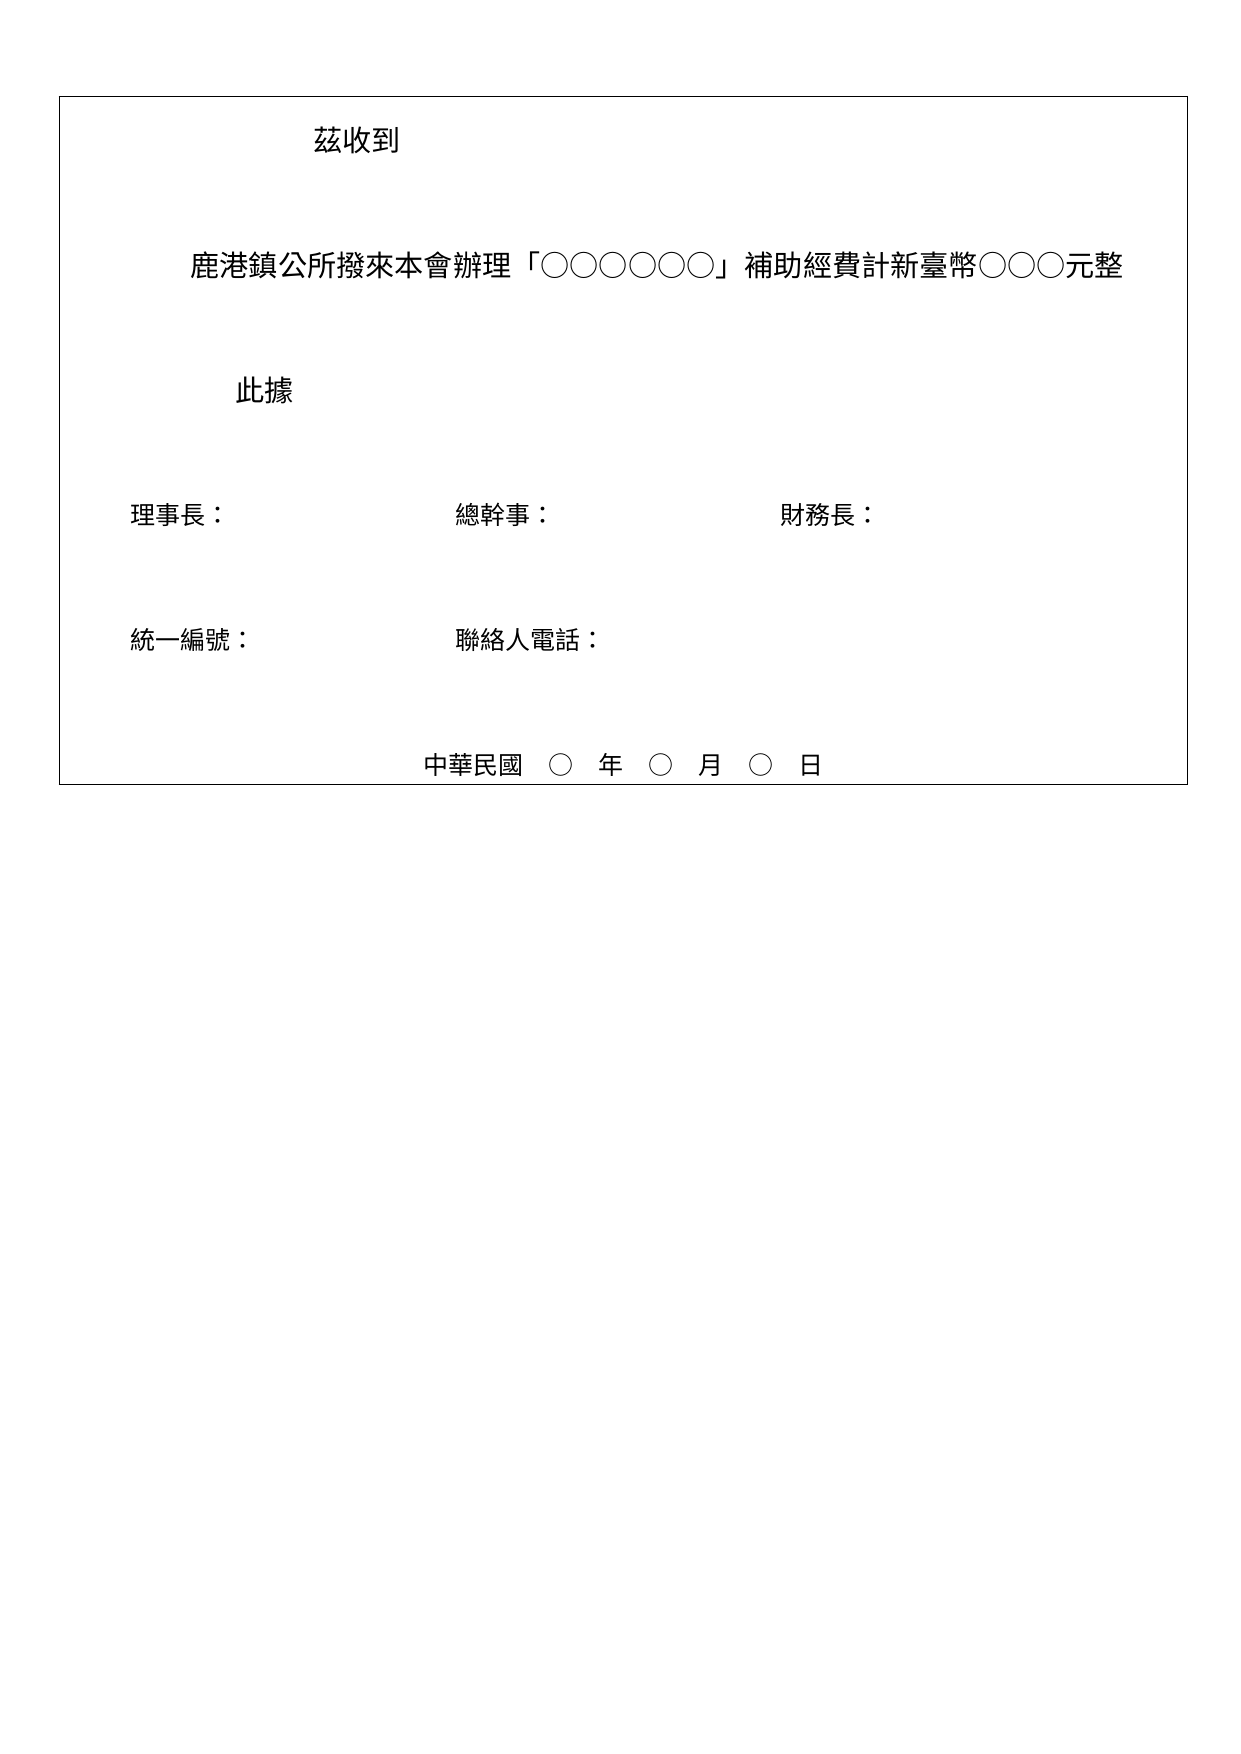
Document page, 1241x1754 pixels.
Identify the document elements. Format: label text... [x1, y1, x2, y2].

table_cell 茲收到 鹿港鎮公所撥來本會辦理「○○○○○○」補助經費計新臺幣○○○元整 此據 理事長： 總幹事： 財務長： 統一編號： 聯絡人電話： 中華民國 ○ 年 ○ 月 ○ 日 [60, 97, 1187, 784]
